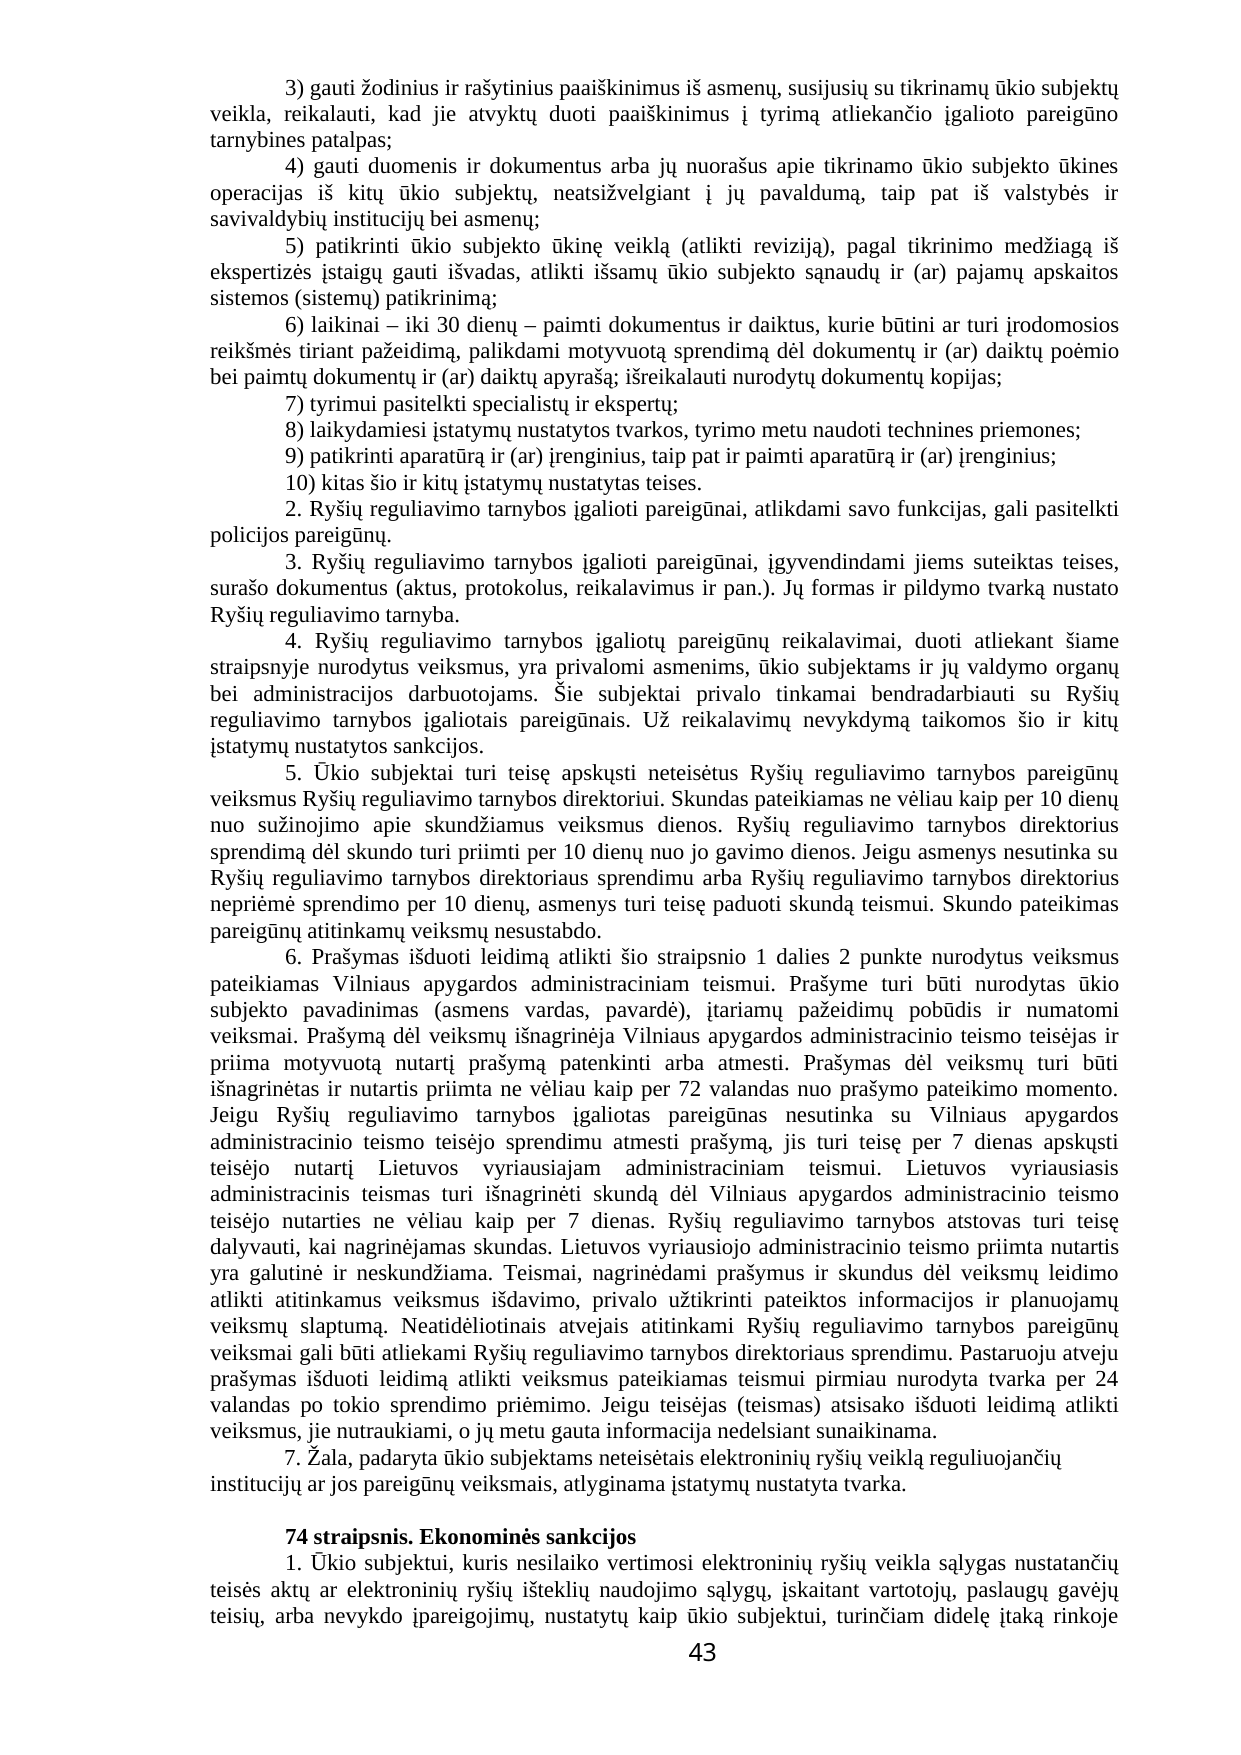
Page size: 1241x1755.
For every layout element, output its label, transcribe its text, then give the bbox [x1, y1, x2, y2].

text 7) tyrimui pasitelkti specialistų ir ekspertų; [210, 390, 1120, 416]
text 4) gauti duomenis ir dokumentus arba jų nuorašus apie tikrinamo ūkio subjekto ūkines operacijas iš kitų ūkio subjektų, neatsižvelgiant į jų pavaldumą, taip pat iš valstybės ir savivaldybių institucijų bei asmenų; [210, 153, 1120, 232]
text 2. Ryšių reguliavimo tarnybos įgalioti pareigūnai, atlikdami savo funkcijas, gali pasitelkti policijos pareigūnų. [210, 495, 1120, 548]
text 1. Ūkio subjektui, kuris nesilaiko vertimosi elektroninių ryšių veikla sąlygas nustatančių teisės aktų ar elektroninių ryšių išteklių naudojimo sąlygų, įskaitant vartotojų, paslaugų gavėjų teisių, arba nevykdo įpareigojimų, nustatytų kaip ūkio subjektui, turinčiam didelę įtaką rinkoje [210, 1549, 1120, 1628]
text 6. Prašymas išduoti leidimą atlikti šio straipsnio 1 dalies 2 punkte nurodytus veiksmus pateikiamas Vilniaus apygardos administraciniam teismui. Prašyme turi būti nurodytas ūkio subjekto pavadinimas (asmens vardas, pavardė), įtariamų pažeidimų pobūdis ir numatomi veiksmai. Prašymą dėl veiksmų išnagrinėja Vilniaus apygardos administracinio teismo teisėjas ir priima motyvuotą nutartį prašymą patenkinti arba atmesti. Prašymas dėl veiksmų turi būti išnagrinėtas ir nutartis priimta ne vėliau kaip per 72 valandas nuo prašymo pateikimo momento. Jeigu Ryšių reguliavimo tarnybos įgaliotas pareigūnas nesutinka su Vilniaus apygardos administracinio teismo teisėjo sprendimu atmesti prašymą, jis turi teisę per 7 dienas apskųsti teisėjo nutartį Lietuvos vyriausiajam administraciniam teismui. Lietuvos vyriausiasis administracinis teismas turi išnagrinėti skundą dėl Vilniaus apygardos administracinio teismo teisėjo nutarties ne vėliau kaip per 7 dienas. Ryšių reguliavimo tarnybos atstovas turi teisę dalyvauti, kai nagrinėjamas skundas. Lietuvos vyriausiojo administracinio teismo priimta nutartis yra galutinė ir neskundžiama. Teismai, nagrinėdami prašymus ir skundus dėl veiksmų leidimo atlikti atitinkamus veiksmus išdavimo, privalo užtikrinti pateiktos informacijos ir planuojamų veiksmų slaptumą. Neatidėliotinais atvejais atitinkami Ryšių reguliavimo tarnybos pareigūnų veiksmai gali būti atliekami Ryšių reguliavimo tarnybos direktoriaus sprendimu. Pastaruoju atveju prašymas išduoti leidimą atlikti veiksmus pateikiamas teismui pirmiau nurodyta tvarka per 24 valandas po tokio sprendimo priėmimo. Jeigu teisėjas (teismas) atsisako išduoti leidimą atlikti veiksmus, jie nutraukiami, o jų metu gauta informacija nedelsiant sunaikinama. [210, 943, 1120, 1444]
text 8) laikydamiesi įstatymų nustatytos tvarkos, tyrimo metu naudoti technines priemones; [210, 416, 1120, 442]
text 7. Žala, padaryta ūkio subjektams neteisėtais elektroninių ryšių veiklą reguliuojančių institucijų ar jos pareigūnų veiksmais, atlyginama įstatymų nustatyta tvarka. [210, 1444, 1120, 1497]
text 3) gauti žodinius ir rašytinius paaiškinimus iš asmenų, susijusių su tikrinamų ūkio subjektų veikla, reikalauti, kad jie atvyktų duoti paaiškinimus į tyrimą atliekančio įgalioto pareigūno tarnybines patalpas; [210, 73, 1120, 153]
text 74 straipsnis. Ekonominės sankcijos [210, 1523, 1120, 1549]
text 6) laikinai – iki 30 dienų – paimti dokumentus ir daiktus, kurie būtini ar turi įrodomosios reikšmės tiriant pažeidimą, palikdami motyvuotą sprendimą dėl dokumentų ir (ar) daiktų poėmio bei paimtų dokumentų ir (ar) daiktų apyrašą; išreikalauti nurodytų dokumentų kopijas; [210, 311, 1120, 390]
text 9) patikrinti aparatūrą ir (ar) įrenginius, taip pat ir paimti aparatūrą ir (ar) įrenginius; [210, 442, 1120, 469]
text 5. Ūkio subjektai turi teisę apskųsti neteisėtus Ryšių reguliavimo tarnybos pareigūnų veiksmus Ryšių reguliavimo tarnybos direktoriui. Skundas pateikiamas ne vėliau kaip per 10 dienų nuo sužinojimo apie skundžiamus veiksmus dienos. Ryšių reguliavimo tarnybos direktorius sprendimą dėl skundo turi priimti per 10 dienų nuo jo gavimo dienos. Jeigu asmenys nesutinka su Ryšių reguliavimo tarnybos direktoriaus sprendimu arba Ryšių reguliavimo tarnybos direktorius nepriėmė sprendimo per 10 dienų, asmenys turi teisę paduoti skundą teismui. Skundo pateikimas pareigūnų atitinkamų veiksmų nesustabdo. [210, 759, 1120, 943]
text 4. Ryšių reguliavimo tarnybos įgaliotų pareigūnų reikalavimai, duoti atliekant šiame straipsnyje nurodytus veiksmus, yra privalomi asmenims, ūkio subjektams ir jų valdymo organų bei administracijos darbuotojams. Šie subjektai privalo tinkamai bendradarbiauti su Ryšių reguliavimo tarnybos įgaliotais pareigūnais. Už reikalavimų nevykdymą taikomos šio ir kitų įstatymų nustatytos sankcijos. [210, 627, 1120, 759]
text 3. Ryšių reguliavimo tarnybos įgalioti pareigūnai, įgyvendindami jiems suteiktas teises, surašo dokumentus (aktus, protokolus, reikalavimus ir pan.). Jų formas ir pildymo tvarką nustato Ryšių reguliavimo tarnyba. [210, 548, 1120, 627]
text 10) kitas šio ir kitų įstatymų nustatytas teises. [210, 469, 1120, 495]
text 5) patikrinti ūkio subjekto ūkinę veiklą (atlikti reviziją), pagal tikrinimo medžiagą iš ekspertizės įstaigų gauti išvadas, atlikti išsamų ūkio subjekto sąnaudų ir (ar) pajamų apskaitos sistemos (sistemų) patikrinimą; [210, 232, 1120, 311]
